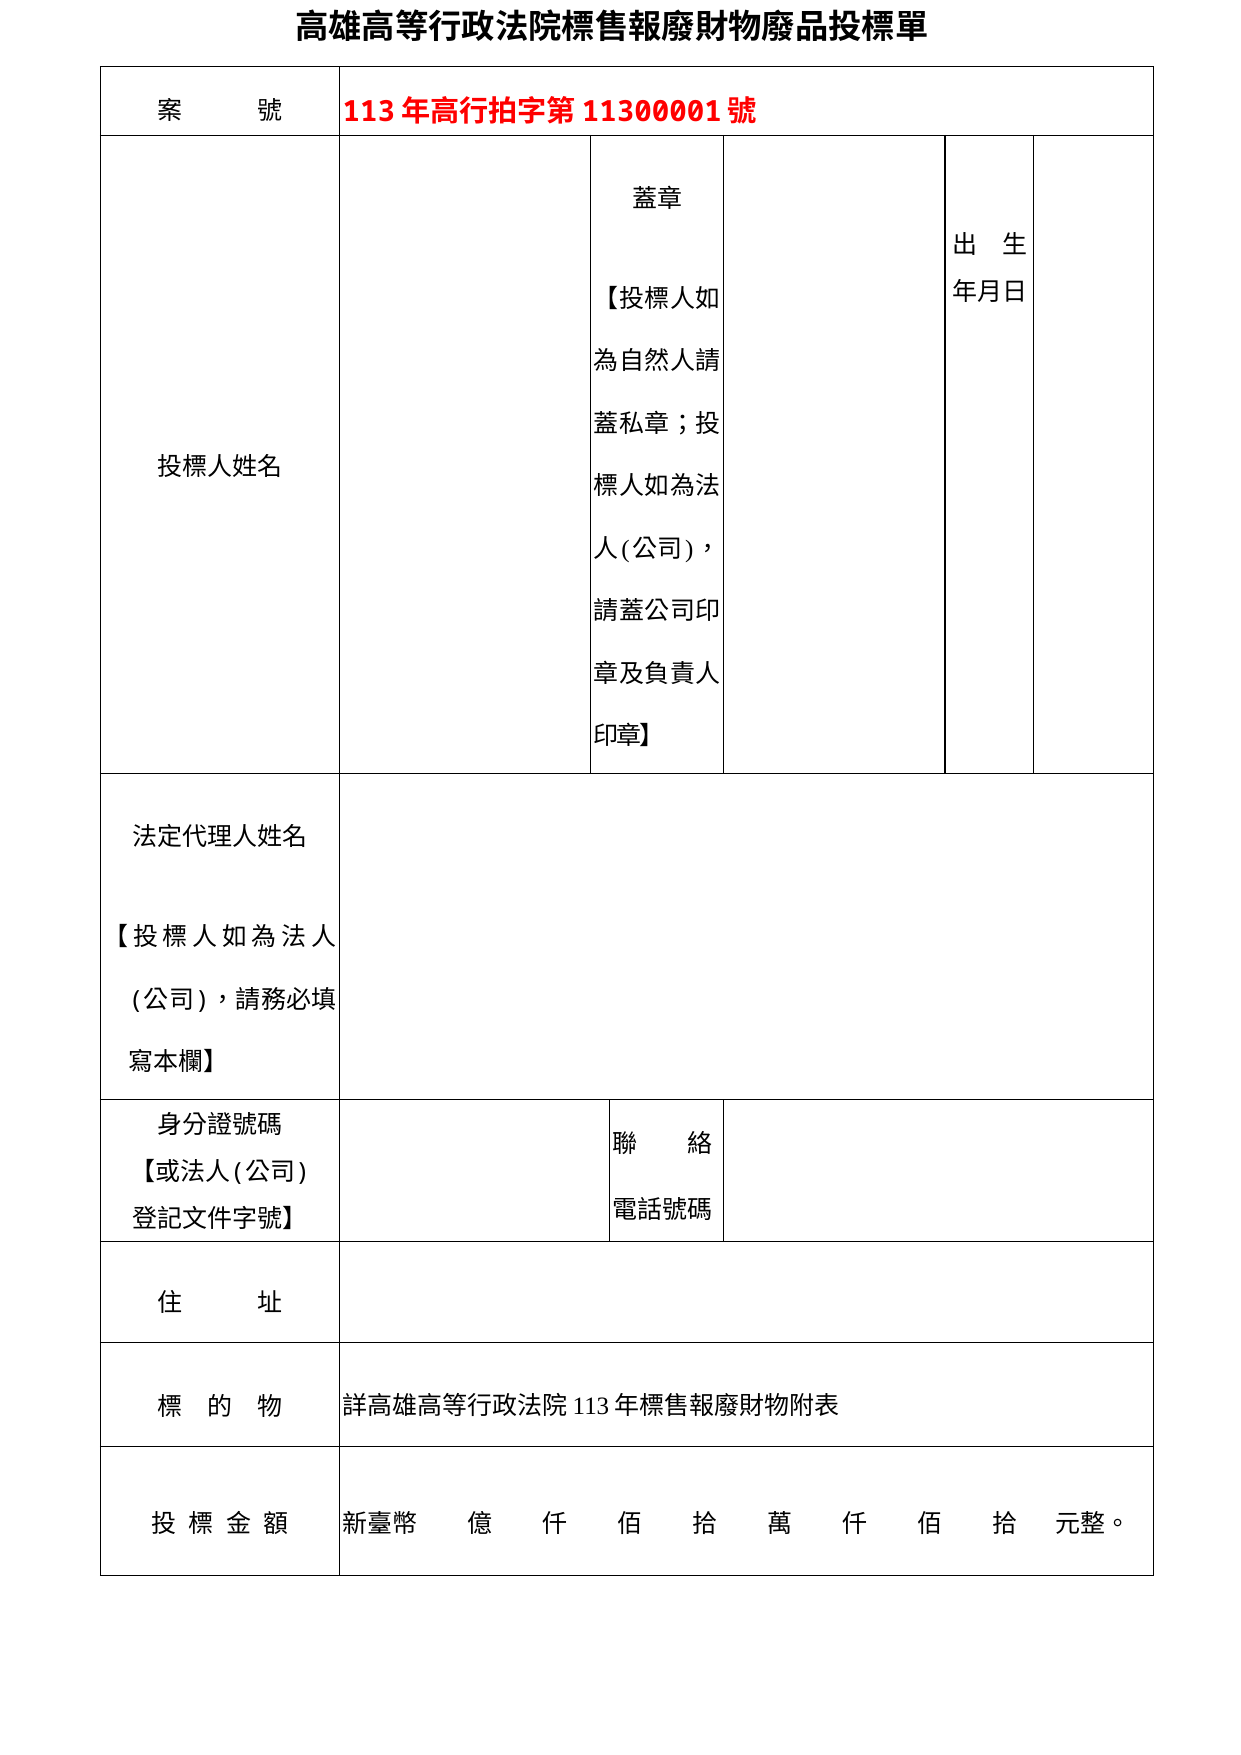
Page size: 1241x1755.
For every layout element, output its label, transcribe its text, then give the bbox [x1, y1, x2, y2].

table_cell 法定代理人姓名 【投標人如為法人(公司)，請務必填寫本欄】 [101, 774, 339, 1099]
table_cell 新臺幣 億 仟 佰 拾 萬 仟 佰 拾 元整。 [340, 1447, 1153, 1574]
table_cell [724, 136, 944, 773]
table_cell 身分證號碼 【或法人(公司) 登記文件字號】 [101, 1100, 339, 1241]
table_header 113年高行拍字第11300001號 [340, 67, 1153, 135]
table_cell [340, 1100, 609, 1241]
table_cell 投標人姓名 [101, 136, 339, 773]
table_cell 詳高雄高等行政法院113年標售報廢財物附表 [340, 1343, 1153, 1446]
table_cell [340, 1242, 1153, 1342]
table_cell 出 生 年月日 [946, 136, 1033, 773]
text 高雄高等行政法院標售報廢財物廢品投標單 [100, 6, 1122, 47]
table_cell 標 的 物 [101, 1343, 339, 1446]
table_cell 投 標 金 額 [101, 1447, 339, 1574]
table_cell [340, 136, 590, 773]
table_cell [340, 774, 1153, 1099]
table_cell 蓋章 【投標人如為自然人請蓋私章；投標人如為法人(公司)，請蓋公司印章及負責人印章】 [591, 136, 723, 773]
table_header 案 號 [101, 67, 339, 135]
table_cell 聯 絡 電話號碼 [610, 1100, 723, 1241]
table_cell [724, 1100, 1153, 1241]
table_cell [1034, 136, 1153, 773]
table_cell 住 址 [101, 1242, 339, 1342]
